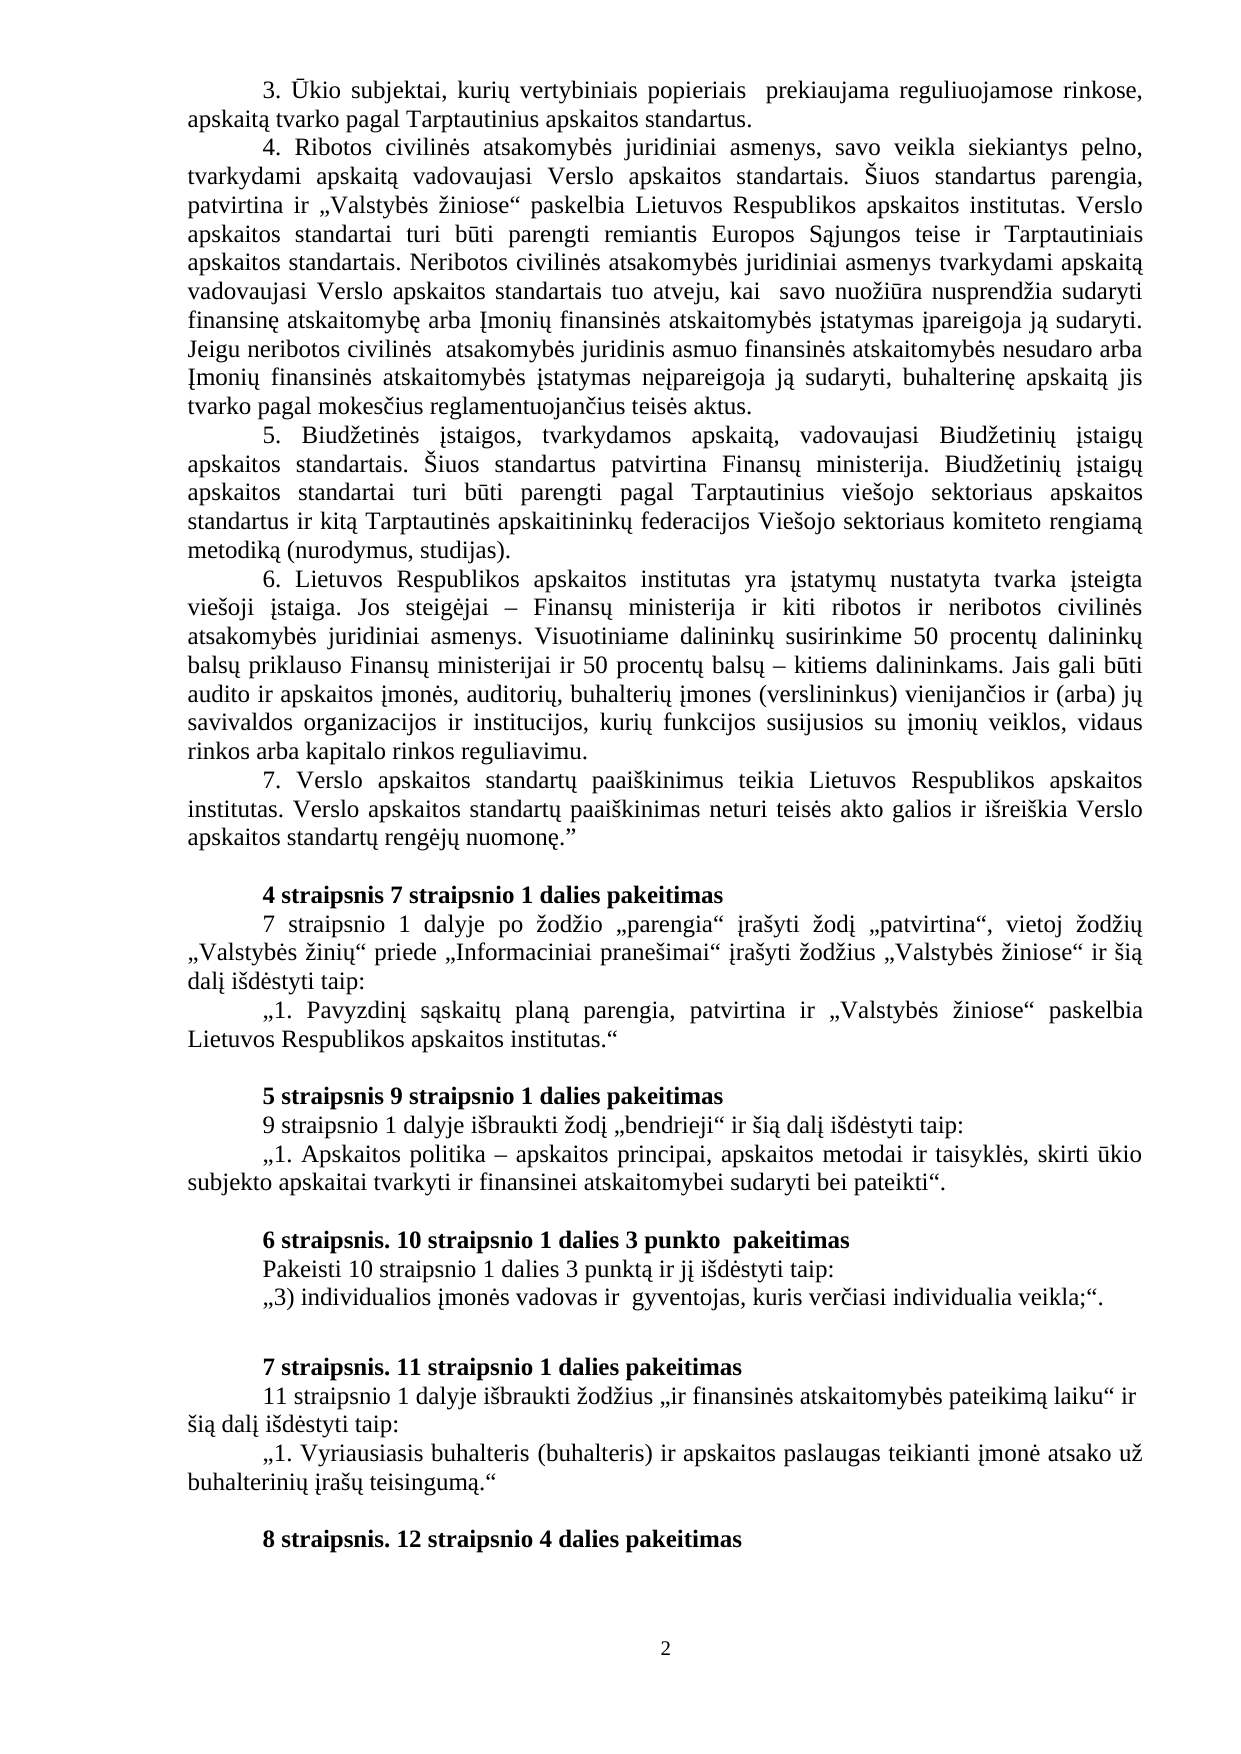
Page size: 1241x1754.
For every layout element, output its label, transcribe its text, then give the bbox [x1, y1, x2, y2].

text 11 straipsnio 1 dalyje išbraukti žodžius „ir finansinės atskaitomybės pateikimą laiku“ ir šią dalį išdėstyti taip: [187, 1381, 1144, 1438]
text „1. Vyriausiasis buhalteris (buhalteris) ir apskaitos paslaugas teikianti įmonė atsako už buhalterinių įrašų teisingumą.“ [187, 1438, 1144, 1496]
text 6. Lietuvos Respublikos apskaitos institutas yra įstatymų nustatyta tvarka įsteigta viešoji įstaiga. Jos steigėjai – Finansų ministerija ir kiti ribotos ir neribotos civilinės atsakomybės juridiniai asmenys. Visuotiniame dalininkų susirinkime 50 procentų dalininkų balsų priklauso Finansų ministerijai ir 50 procentų balsų – kitiems dalininkams. Jais gali būti audito ir apskaitos įmonės, auditorių, buhalterių įmones (verslininkus) vienijančios ir (arba) jų savivaldos organizacijos ir institucijos, kurių funkcijos susijusios su įmonių veiklos, vidaus rinkos arba kapitalo rinkos reguliavimu. [187, 564, 1144, 765]
text „1. Apskaitos politika – apskaitos principai, apskaitos metodai ir taisyklės, skirti ūkio subjekto apskaitai tvarkyti ir finansinei atskaitomybei sudaryti bei pateikti“. [187, 1139, 1144, 1196]
text 7. Verslo apskaitos standartų paaiškinimus teikia Lietuvos Respublikos apskaitos institutas. Verslo apskaitos standartų paaiškinimas neturi teisės akto galios ir išreiškia Verslo apskaitos standartų rengėjų nuomonę.” [187, 765, 1144, 851]
text Pakeisti 10 straipsnio 1 dalies 3 punktą ir jį išdėstyti taip: [187, 1254, 1144, 1282]
text 7 straipsnio 1 dalyje po žodžio „parengia“ įrašyti žodį „patvirtina“, vietoj žodžių „Valstybės žinių“ priede „Informaciniai pranešimai“ įrašyti žodžius „Valstybės žiniose“ ir šią dalį išdėstyti taip: [187, 909, 1144, 995]
text 7 straipsnis. 11 straipsnio 1 dalies pakeitimas [187, 1352, 1144, 1381]
text 8 straipsnis. 12 straipsnio 4 dalies pakeitimas [187, 1524, 1144, 1553]
text 5. Biudžetinės įstaigos, tvarkydamos apskaitą, vadovaujasi Biudžetinių įstaigų apskaitos standartais. Šiuos standartus patvirtina Finansų ministerija. Biudžetinių įstaigų apskaitos standartai turi būti parengti pagal Tarptautinius viešojo sektoriaus apskaitos standartus ir kitą Tarptautinės apskaitininkų federacijos Viešojo sektoriaus komiteto rengiamą metodiką (nurodymus, studijas). [187, 420, 1144, 564]
text 4. Ribotos civilinės atsakomybės juridiniai asmenys, savo veikla siekiantys pelno, tvarkydami apskaitą vadovaujasi Verslo apskaitos standartais. Šiuos standartus parengia, patvirtina ir „Valstybės žiniose“ paskelbia Lietuvos Respublikos apskaitos institutas. Verslo apskaitos standartai turi būti parengti remiantis Europos Sąjungos teise ir Tarptautiniais apskaitos standartais. Neribotos civilinės atsakomybės juridiniai asmenys tvarkydami apskaitą vadovaujasi Verslo apskaitos standartais tuo atveju, kai savo nuožiūra nusprendžia sudaryti finansinę atskaitomybę arba Įmonių finansinės atskaitomybės įstatymas įpareigoja ją sudaryti. Jeigu neribotos civilinės atsakomybės juridinis asmuo finansinės atskaitomybės nesudaro arba Įmonių finansinės atskaitomybės įstatymas neįpareigoja ją sudaryti, buhalterinę apskaitą jis tvarko pagal mokesčius reglamentuojančius teisės aktus. [187, 132, 1144, 420]
text 6 straipsnis. 10 straipsnio 1 dalies 3 punkto pakeitimas [187, 1225, 1144, 1254]
text 3. Ūkio subjektai, kurių vertybiniais popieriais prekiaujama reguliuojamose rinkose, apskaitą tvarko pagal Tarptautinius apskaitos standartus. [187, 75, 1144, 132]
text 5 straipsnis 9 straipsnio 1 dalies pakeitimas [187, 1081, 1144, 1110]
text 4 straipsnis 7 straipsnio 1 dalies pakeitimas [187, 880, 1144, 909]
text „3) individualios įmonės vadovas ir gyventojas, kuris verčiasi individualia veikla;“. [187, 1282, 1144, 1311]
text „1. Pavyzdinį sąskaitų planą parengia, patvirtina ir „Valstybės žiniose“ paskelbia Lietuvos Respublikos apskaitos institutas.“ [187, 995, 1144, 1052]
text 9 straipsnio 1 dalyje išbraukti žodį „bendrieji“ ir šią dalį išdėstyti taip: [187, 1110, 1144, 1139]
